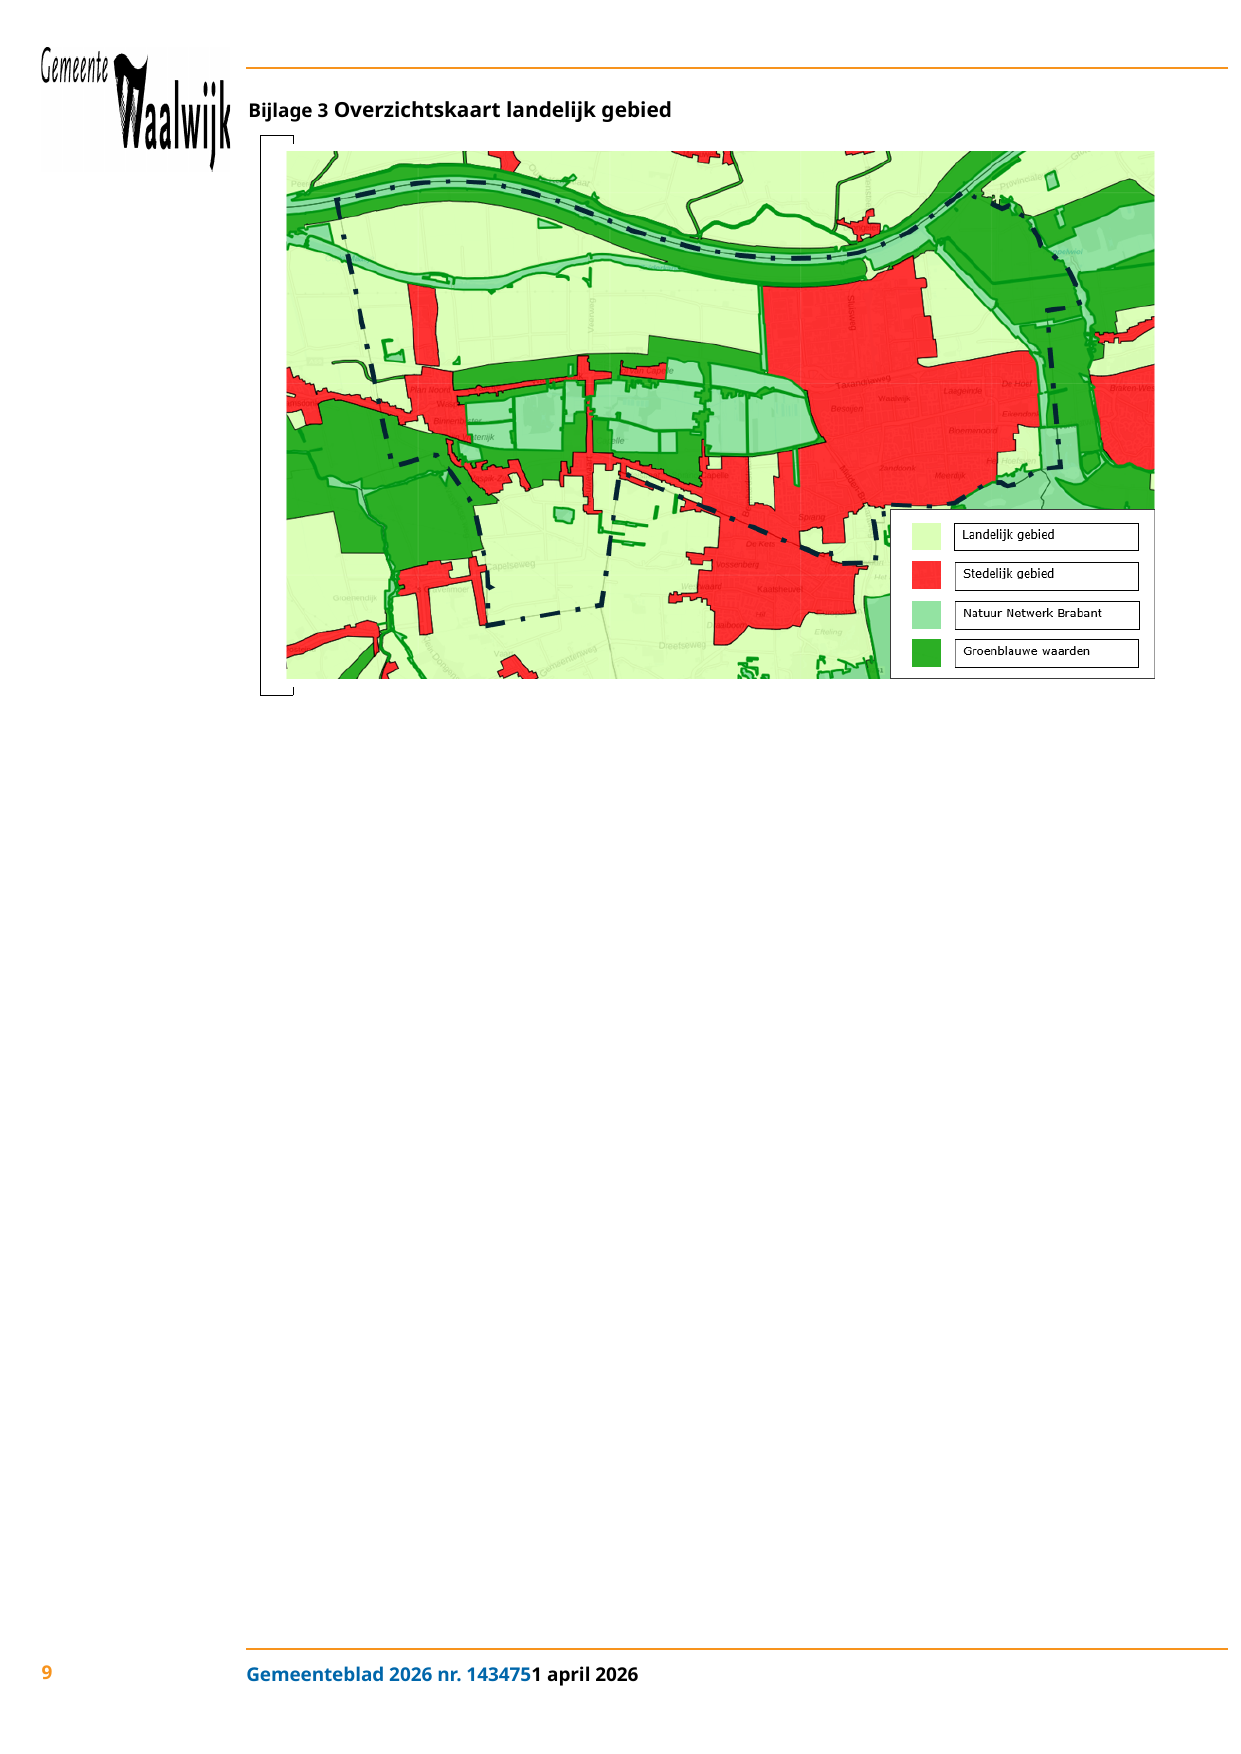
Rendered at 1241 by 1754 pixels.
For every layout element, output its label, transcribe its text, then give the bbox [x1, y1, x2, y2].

text Bijlage 3 Overzichtskaart landelijk gebied [248, 95, 1152, 123]
picture [268, 144, 1173, 687]
picture [41, 47, 231, 172]
